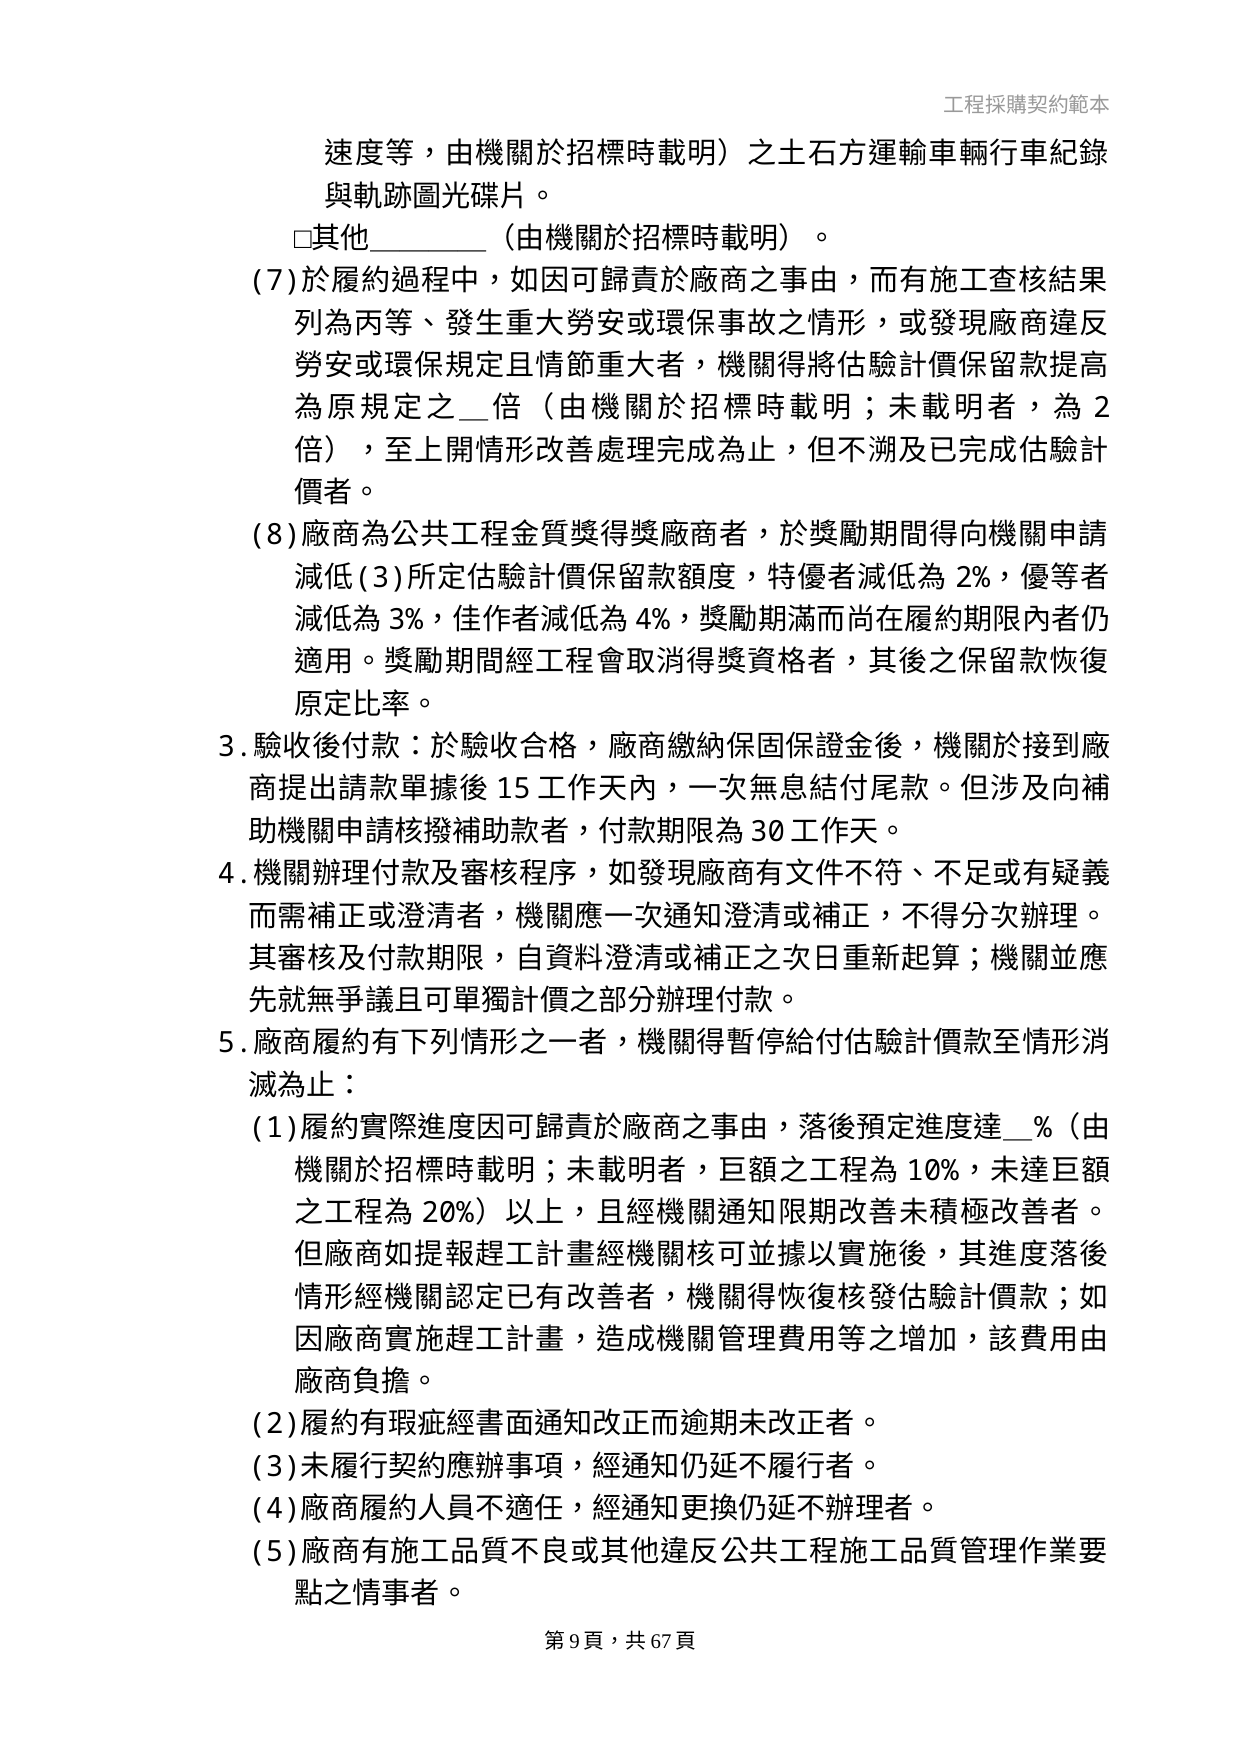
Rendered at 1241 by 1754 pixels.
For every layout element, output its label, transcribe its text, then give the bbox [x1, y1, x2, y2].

text 3.驗收後付款：於驗收合格，廠商繳納保固保證金後，機關於接到廠商提出請款單據後15工作天內，一次無息結付尾款。但涉及向補助機關申請核撥補助款者，付款期限為30工作天。 [217, 723, 1110, 850]
text (7)於履約過程中，如因可歸責於廠商之事由，而有施工查核結果列為丙等、發生重大勞安或環保事故之情形，或發現廠商違反勞安或環保規定且情節重大者，機關得將估驗計價保留款提高為原規定之＿倍（由機關於招標時載明；未載明者，為2倍），至上開情形改善處理完成為止，但不溯及已完成估驗計價者。 [248, 257, 1110, 511]
text (1)履約實際進度因可歸責於廠商之事由，落後預定進度達＿%（由機關於招標時載明；未載明者，巨額之工程為10%，未達巨額之工程為20%）以上，且經機關通知限期改善未積極改善者。但廠商如提報趕工計畫經機關核可並據以實施後，其進度落後情形經機關認定已有改善者，機關得恢復核發估驗計價款；如因廠商實施趕工計畫，造成機關管理費用等之增加，該費用由廠商負擔。 [248, 1104, 1110, 1400]
text □其他＿＿＿＿（由機關於招標時載明）。 [294, 214, 1110, 257]
text (5)廠商有施工品質不良或其他違反公共工程施工品質管理作業要點之情事者。 [248, 1527, 1110, 1612]
text (4)廠商履約人員不適任，經通知更換仍延不辦理者。 [248, 1485, 1110, 1527]
text 4.機關辦理付款及審核程序，如發現廠商有文件不符、不足或有疑義而需補正或澄清者，機關應一次通知澄清或補正，不得分次辦理。其審核及付款期限，自資料澄清或補正之次日重新起算；機關並應先就無爭議且可單獨計價之部分辦理付款。 [217, 850, 1110, 1019]
text (3)未履行契約應辦事項，經通知仍延不履行者。 [248, 1442, 1110, 1485]
text (2)履約有瑕疵經書面通知改正而逾期未改正者。 [248, 1400, 1110, 1442]
text 5.廠商履約有下列情形之一者，機關得暫停給付估驗計價款至情形消滅為止： [217, 1019, 1110, 1104]
text 速度等，由機關於招標時載明）之土石方運輸車輛行車紀錄與軌跡圖光碟片。 [294, 130, 1110, 214]
text (8)廠商為公共工程金質獎得獎廠商者，於獎勵期間得向機關申請減低(3)所定估驗計價保留款額度，特優者減低為2%，優等者減低為3%，佳作者減低為4%，獎勵期滿而尚在履約期限內者仍適用。獎勵期間經工程會取消得獎資格者，其後之保留款恢復原定比率。 [248, 511, 1110, 723]
